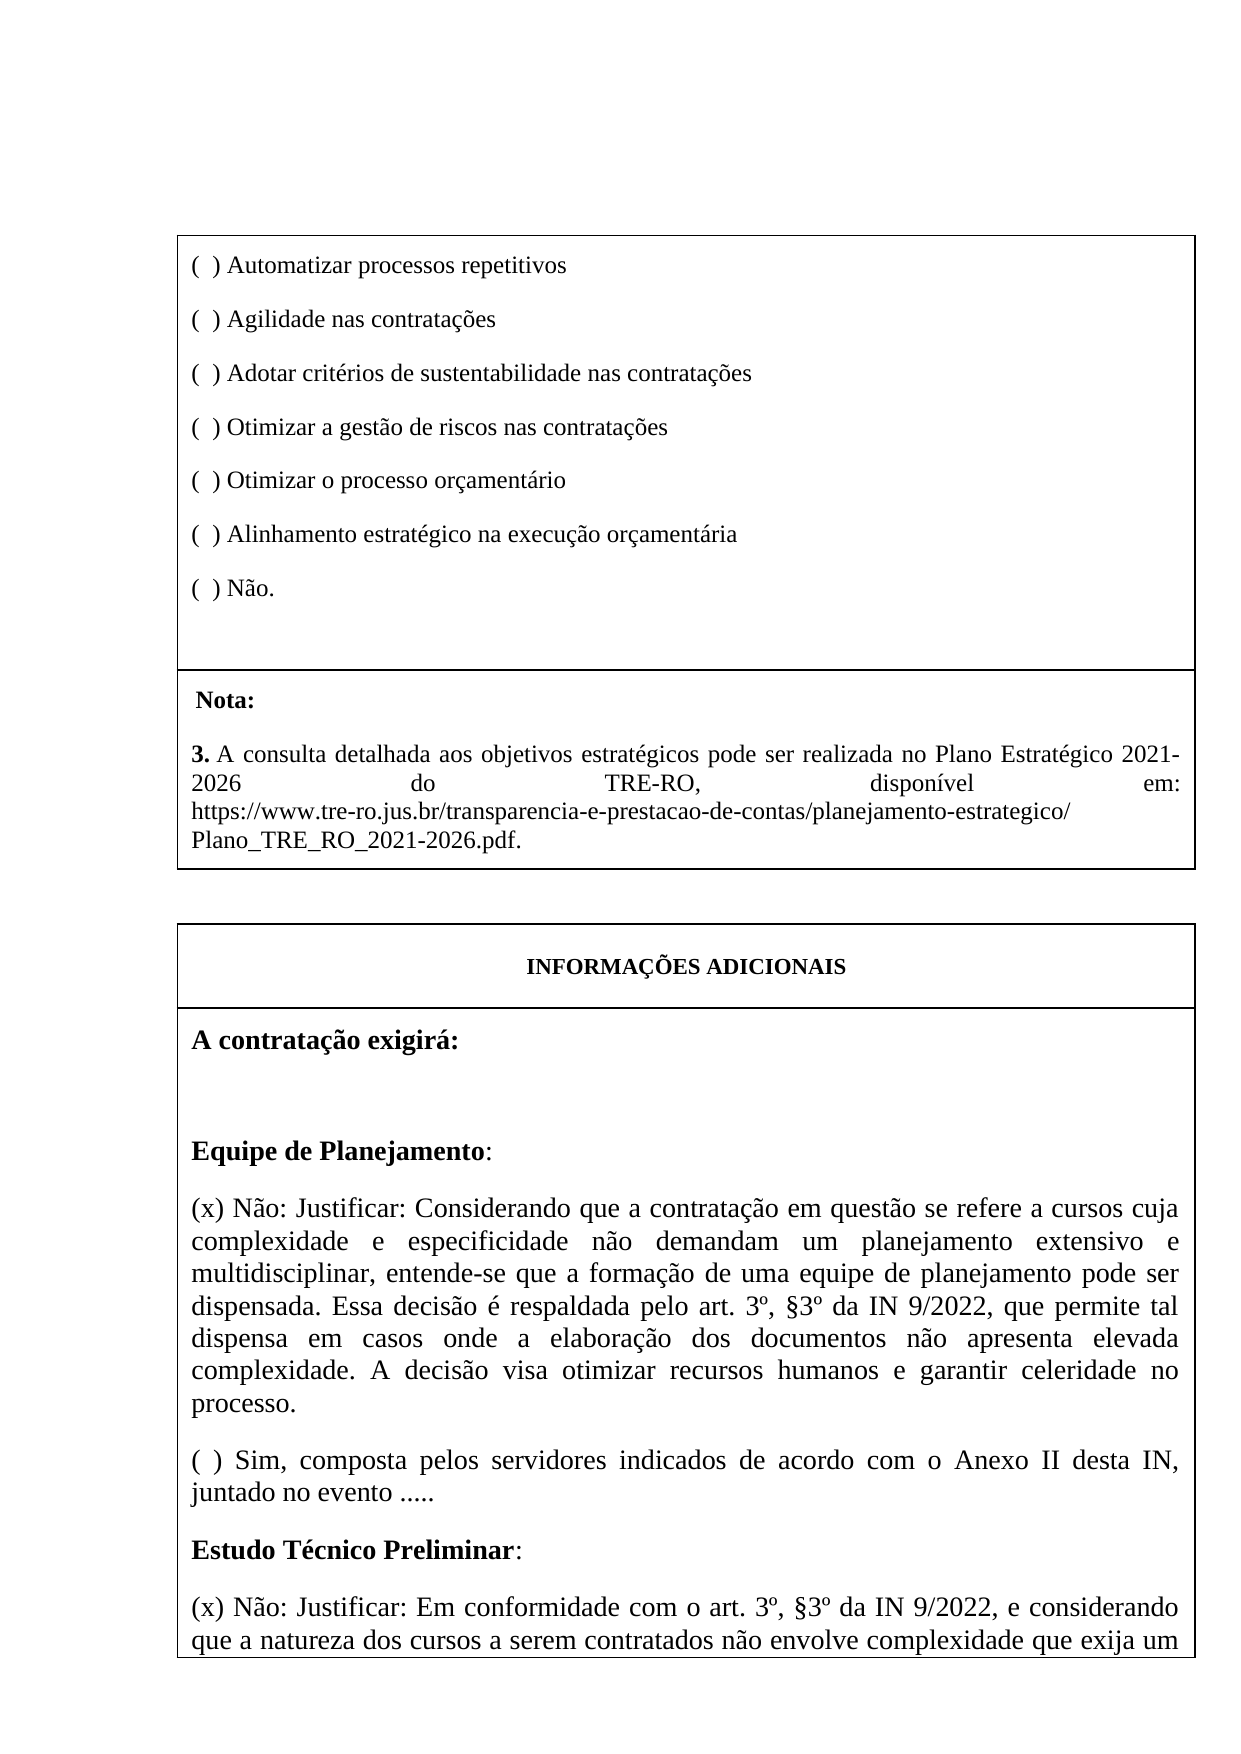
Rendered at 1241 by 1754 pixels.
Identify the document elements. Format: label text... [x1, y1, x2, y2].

table_cell A contratação exigirá: Equipe de Planejamento: (x) Não: Justificar: Considerando que a contratação em questão se refere a cursos cuja complexidade e especificidade não demandam um planejamento extensivo e multidisciplinar, entende-se que a formação de uma equipe de planejamento pode ser dispensada. Essa decisão é respaldada pelo art. 3º, §3º da IN 9/2022, que permite tal dispensa em casos onde a elaboração dos documentos não apresenta elevada complexidade. A decisão visa otimizar recursos humanos e garantir celeridade no processo. ( ) Sim, composta pelos servidores indicados de acordo com o Anexo II desta IN, juntado no evento ..... Estudo Técnico Preliminar: (x) Não: Justificar: Em conformidade com o art. 3º, §3º da IN 9/2022, e considerando que a natureza dos cursos a serem contratados não envolve complexidade que exija um [178, 1009, 1194, 1657]
table_cell ( ) Automatizar processos repetitivos ( ) Agilidade nas contratações ( ) Adotar critérios de sustentabilidade nas contratações ( ) Otimizar a gestão de riscos nas contratações ( ) Otimizar o processo orçamentário ( ) Alinhamento estratégico na execução orçamentária ( ) Não. [178, 236, 1194, 669]
table_header INFORMAÇÕES ADICIONAIS [178, 925, 1194, 1007]
table_cell Nota: 3. A consulta detalhada aos objetivos estratégicos pode ser realizada no Plano Estratégico 2021-2026 do TRE-RO, disponível em: https://www.tre-ro.jus.br/transparencia-e-prestacao-de-contas/planejamento-estrategico/Plano_TRE_RO_2021-2026.pdf. [178, 671, 1194, 868]
